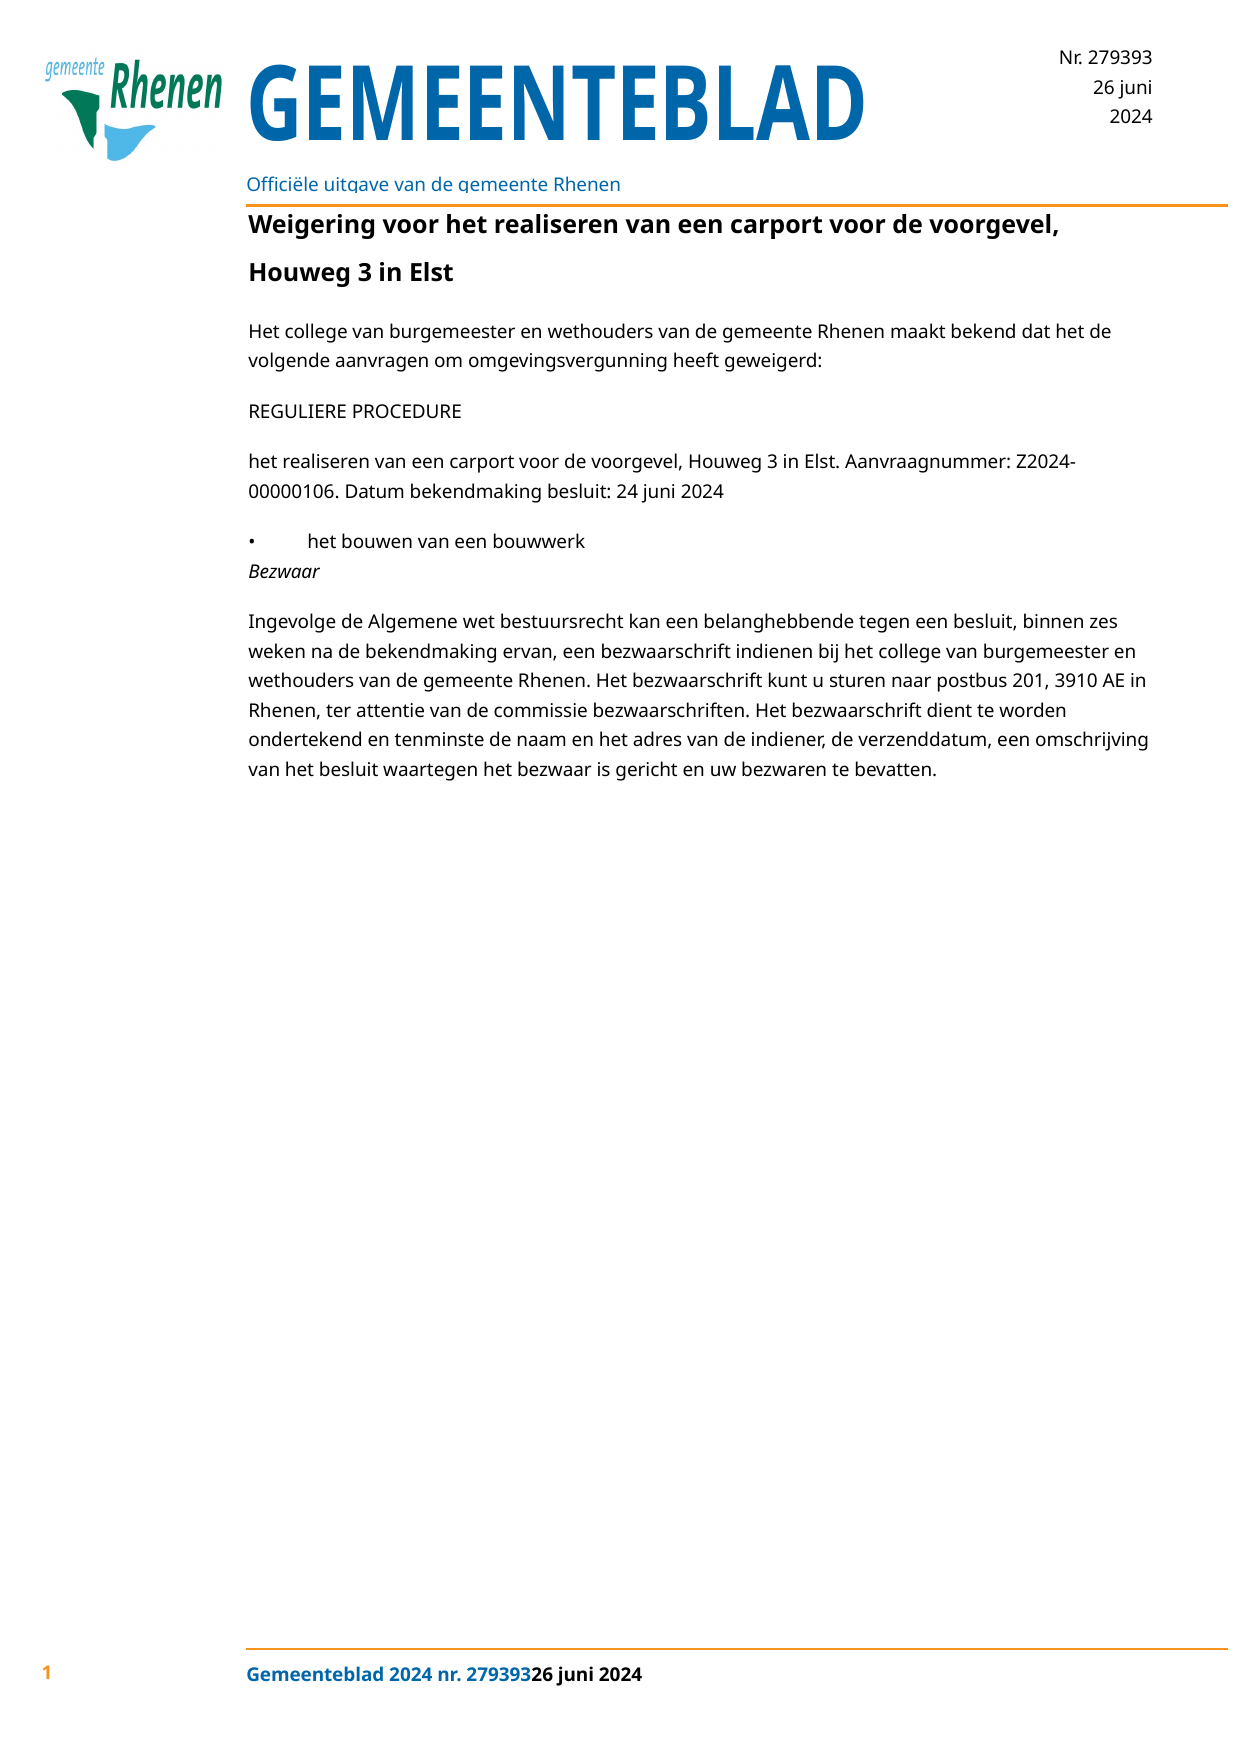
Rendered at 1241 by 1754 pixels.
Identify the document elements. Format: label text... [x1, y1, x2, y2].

text REGULIERE PROCEDURE [248, 398, 1152, 424]
text Weigering voor het realiseren van een carport voor de voorgevel, Houweg 3 in Elst [248, 207, 1152, 288]
list het bouwen van een bouwwerk [248, 528, 1152, 554]
text Bezwaar [248, 558, 1152, 584]
text Het college van burgemeester en wethouders van de gemeente Rhenen maakt bekend dat het de volgende aanvragen om omgevingsvergunning heeft geweigerd: [248, 318, 1152, 373]
text het realiseren van een carport voor de voorgevel, Houweg 3 in Elst. Aanvraagnummer: Z2024-00000106. Datum bekendmaking besluit: 24 juni 2024 [248, 448, 1152, 504]
text Ingevolge de Algemene wet bestuursrecht kan een belanghebbende tegen een besluit, binnen zes weken na de bekendmaking ervan, een bezwaarschrift indienen bij het college van burgemeester en wethouders van de gemeente Rhenen. Het bezwaarschrift kunt u sturen naar postbus 201, 3910 AE in Rhenen, ter attentie van de commissie bezwaarschriften. Het bezwaarschrift dient te worden ondertekend en tenminste de naam en het adres van de indiener, de verzenddatum, een omschrijving van het besluit waartegen het bezwaar is gericht en uw bezwaren te bevatten. [248, 608, 1152, 782]
picture [41, 47, 231, 172]
